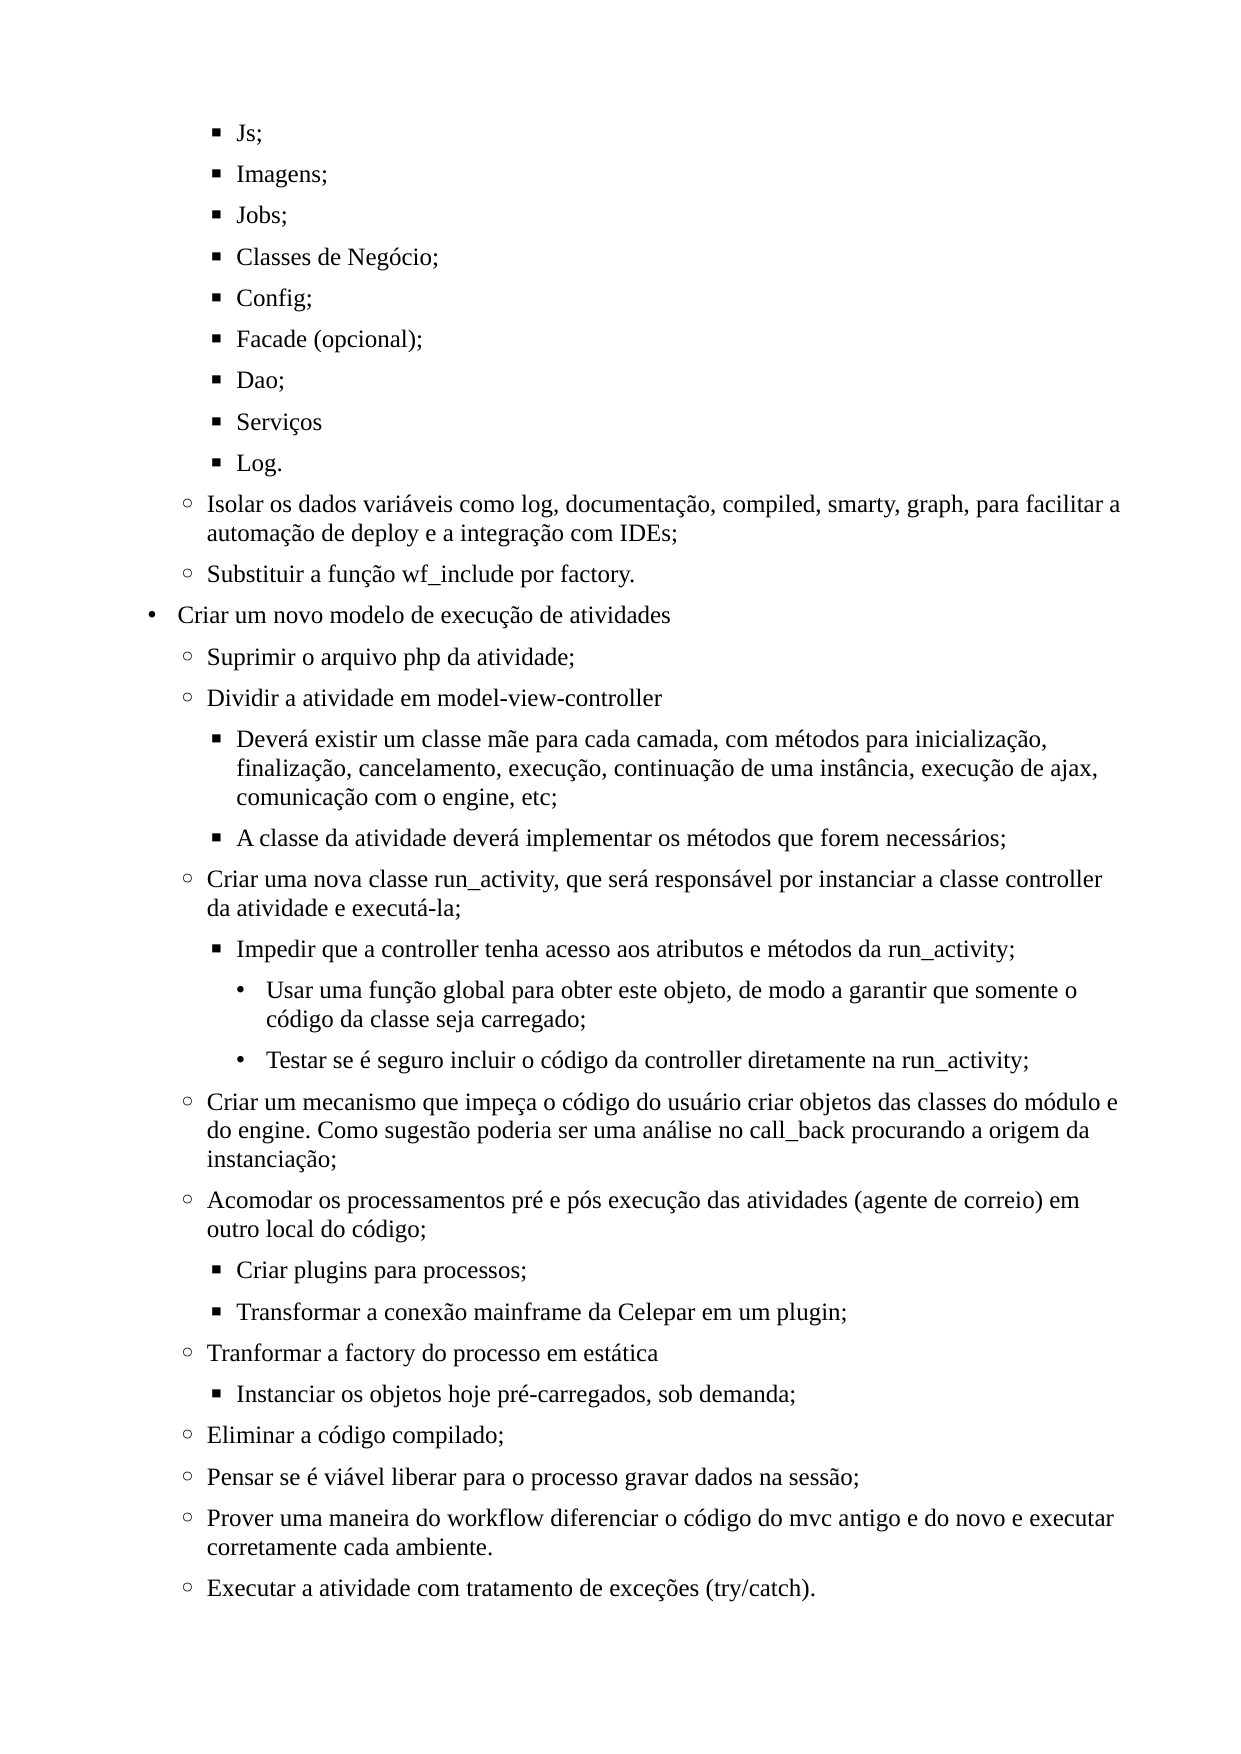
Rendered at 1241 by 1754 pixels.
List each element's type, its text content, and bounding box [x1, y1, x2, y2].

list Prover uma maneira do workflow diferenciar o código do mvc antigo e do novo e executar corretamente cada ambiente. [177, 1503, 1122, 1561]
list Testar se é seguro incluir o código da controller diretamente na run_activity; [236, 1046, 1122, 1074]
list Usar uma função global para obter este objeto, de modo a garantir que somente o código da classe seja carregado; [236, 976, 1122, 1033]
list Impedir que a controller tenha acesso aos atributos e métodos da run_activity; [207, 934, 1122, 963]
list Instanciar os objetos hoje pré-carregados, sob demanda; [207, 1379, 1122, 1408]
list Log. [207, 448, 1122, 477]
list Acomodar os processamentos pré e pós execução das atividades (agente de correio) em outro local do código; [177, 1186, 1122, 1243]
list Facade (opcional); [207, 324, 1122, 353]
list Serviços [207, 407, 1122, 436]
list Criar plugins para processos; [207, 1256, 1122, 1284]
list Criar um mecanismo que impeça o código do usuário criar objetos das classes do módulo e do engine. Como sugestão poderia ser uma análise no call_back procurando a origem da instanciação; [177, 1087, 1122, 1173]
list Eliminar a código compilado; [177, 1421, 1122, 1449]
list Substituir a função wf_include por factory. [177, 559, 1122, 588]
list Deverá existir um classe mãe para cada camada, com métodos para inicialização, finalização, cancelamento, execução, continuação de uma instância, execução de ajax, comunicação com o engine, etc; [207, 724, 1122, 811]
list Criar um novo modelo de execução de atividades [148, 601, 1122, 629]
list Dao; [207, 366, 1122, 394]
list Transformar a conexão mainframe da Celepar em um plugin; [207, 1297, 1122, 1326]
list Imagens; [207, 159, 1122, 188]
list Jobs; [207, 201, 1122, 229]
list Js; [207, 118, 1122, 147]
list Tranformar a factory do processo em estática [177, 1338, 1122, 1367]
list Config; [207, 283, 1122, 312]
list Executar a atividade com tratamento de exceções (try/catch). [177, 1573, 1122, 1602]
list Suprimir o arquivo php da atividade; [177, 642, 1122, 671]
list Criar uma nova classe run_activity, que será responsável por instanciar a classe controller da atividade e executá-la; [177, 864, 1122, 922]
list Pensar se é viável liberar para o processo gravar dados na sessão; [177, 1462, 1122, 1491]
list A classe da atividade deverá implementar os métodos que forem necessários; [207, 823, 1122, 852]
list Classes de Negócio; [207, 242, 1122, 271]
list Dividir a atividade em model-view-controller [177, 683, 1122, 712]
list Isolar os dados variáveis como log, documentação, compiled, smarty, graph, para facilitar a automação de deploy e a integração com IDEs; [177, 489, 1122, 547]
